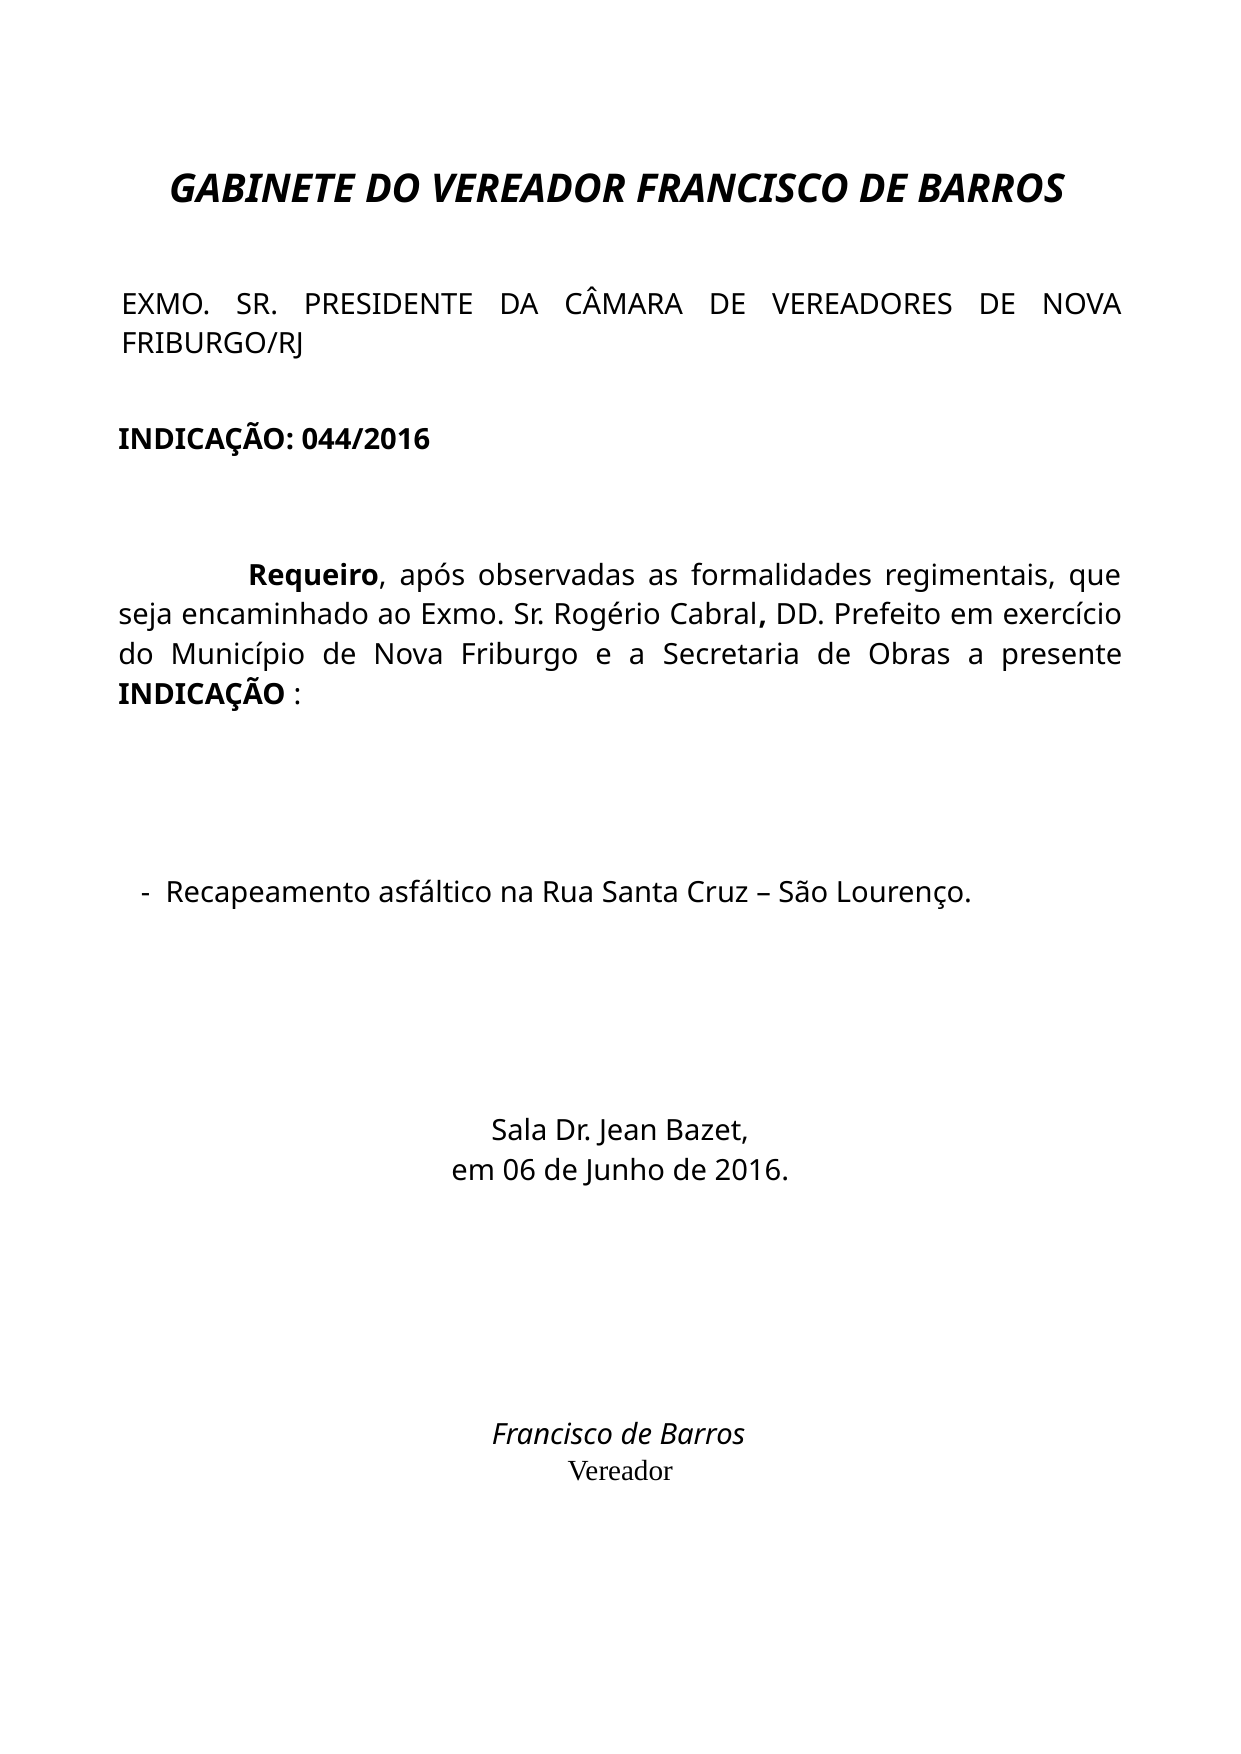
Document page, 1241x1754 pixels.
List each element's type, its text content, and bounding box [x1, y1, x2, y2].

text Sala Dr. Jean Bazet, [118, 1109, 1122, 1149]
text Requeiro, após observadas as formalidades regimentais, que seja encaminhado ao Exmo. Sr. Rogério Cabral, DD. Prefeito em exercício do Município de Nova Friburgo e a Secretaria de Obras a presente INDICAÇÃO : [118, 554, 1122, 713]
text GABINETE DO VEREADOR FRANCISCO DE BARROS [117, 160, 1122, 214]
text em 06 de Junho de 2016. [118, 1149, 1122, 1189]
text EXMO. SR. PRESIDENTE DA CÂMARA DE VEREADORES DE NOVA FRIBURGO/RJ [121, 283, 1122, 362]
text Francisco de Barros [118, 1413, 1122, 1453]
text INDICAÇÃO: 044/2016 [118, 418, 1122, 458]
text - Recapeamento asfáltico na Rua Santa Cruz – São Lourenço. [118, 871, 1122, 911]
text Vereador [118, 1453, 1122, 1486]
